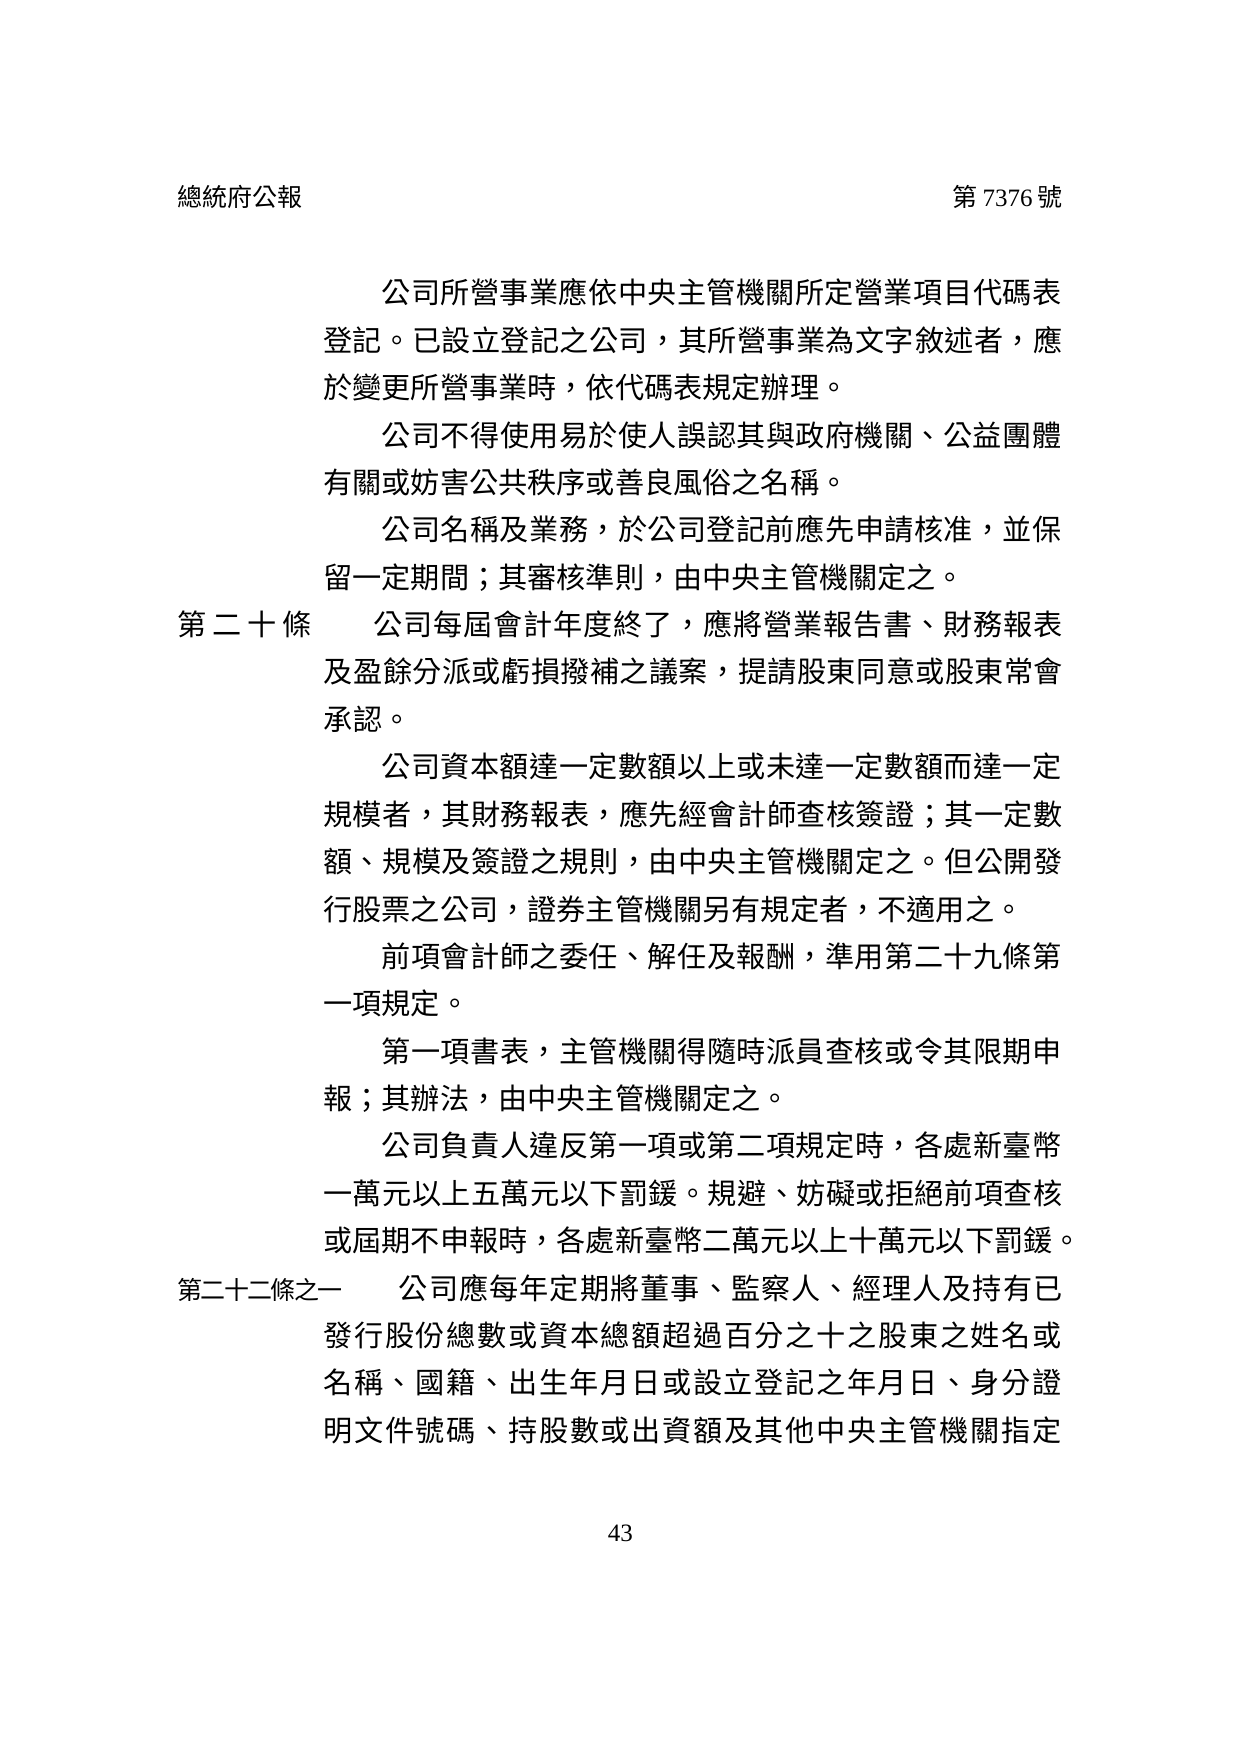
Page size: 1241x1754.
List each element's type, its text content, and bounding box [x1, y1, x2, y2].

text 第二十條 公司每屆會計年度終了，應將營業報告書、財務報表及盈餘分派或虧損撥補之議案，提請股東同意或股東常會承認。 [177, 598, 1063, 740]
text 公司負責人違反第一項或第二項規定時，各處新臺幣一萬元以上五萬元以下罰鍰。規避、妨礙或拒絕前項查核或屆期不申報時，各處新臺幣二萬元以上十萬元以下罰鍰。 [323, 1119, 1063, 1261]
text 第一項書表，主管機關得隨時派員查核或令其限期申報；其辦法，由中央主管機關定之。 [323, 1024, 1063, 1119]
text 公司資本額達一定數額以上或未達一定數額而達一定規模者，其財務報表，應先經會計師查核簽證；其一定數額、規模及簽證之規則，由中央主管機關定之。但公開發行股票之公司，證券主管機關另有規定者，不適用之。 [323, 740, 1063, 929]
text 公司名稱及業務，於公司登記前應先申請核准，並保留一定期間；其審核準則，由中央主管機關定之。 [323, 503, 1063, 598]
text 第二十二條之一 公司應每年定期將董事、監察人、經理人及持有已發行股份總數或資本總額超過百分之十之股東之姓名或名稱、國籍、出生年月日或設立登記之年月日、身分證明文件號碼、持股數或出資額及其他中央主管機關指定 [177, 1261, 1063, 1451]
text 公司不得使用易於使人誤認其與政府機關、公益團體有關或妨害公共秩序或善良風俗之名稱。 [323, 408, 1063, 503]
text 公司所營事業應依中央主管機關所定營業項目代碼表登記。已設立登記之公司，其所營事業為文字敘述者，應於變更所營事業時，依代碼表規定辦理。 [323, 266, 1063, 408]
text 前項會計師之委任、解任及報酬，準用第二十九條第一項規定。 [323, 929, 1063, 1024]
